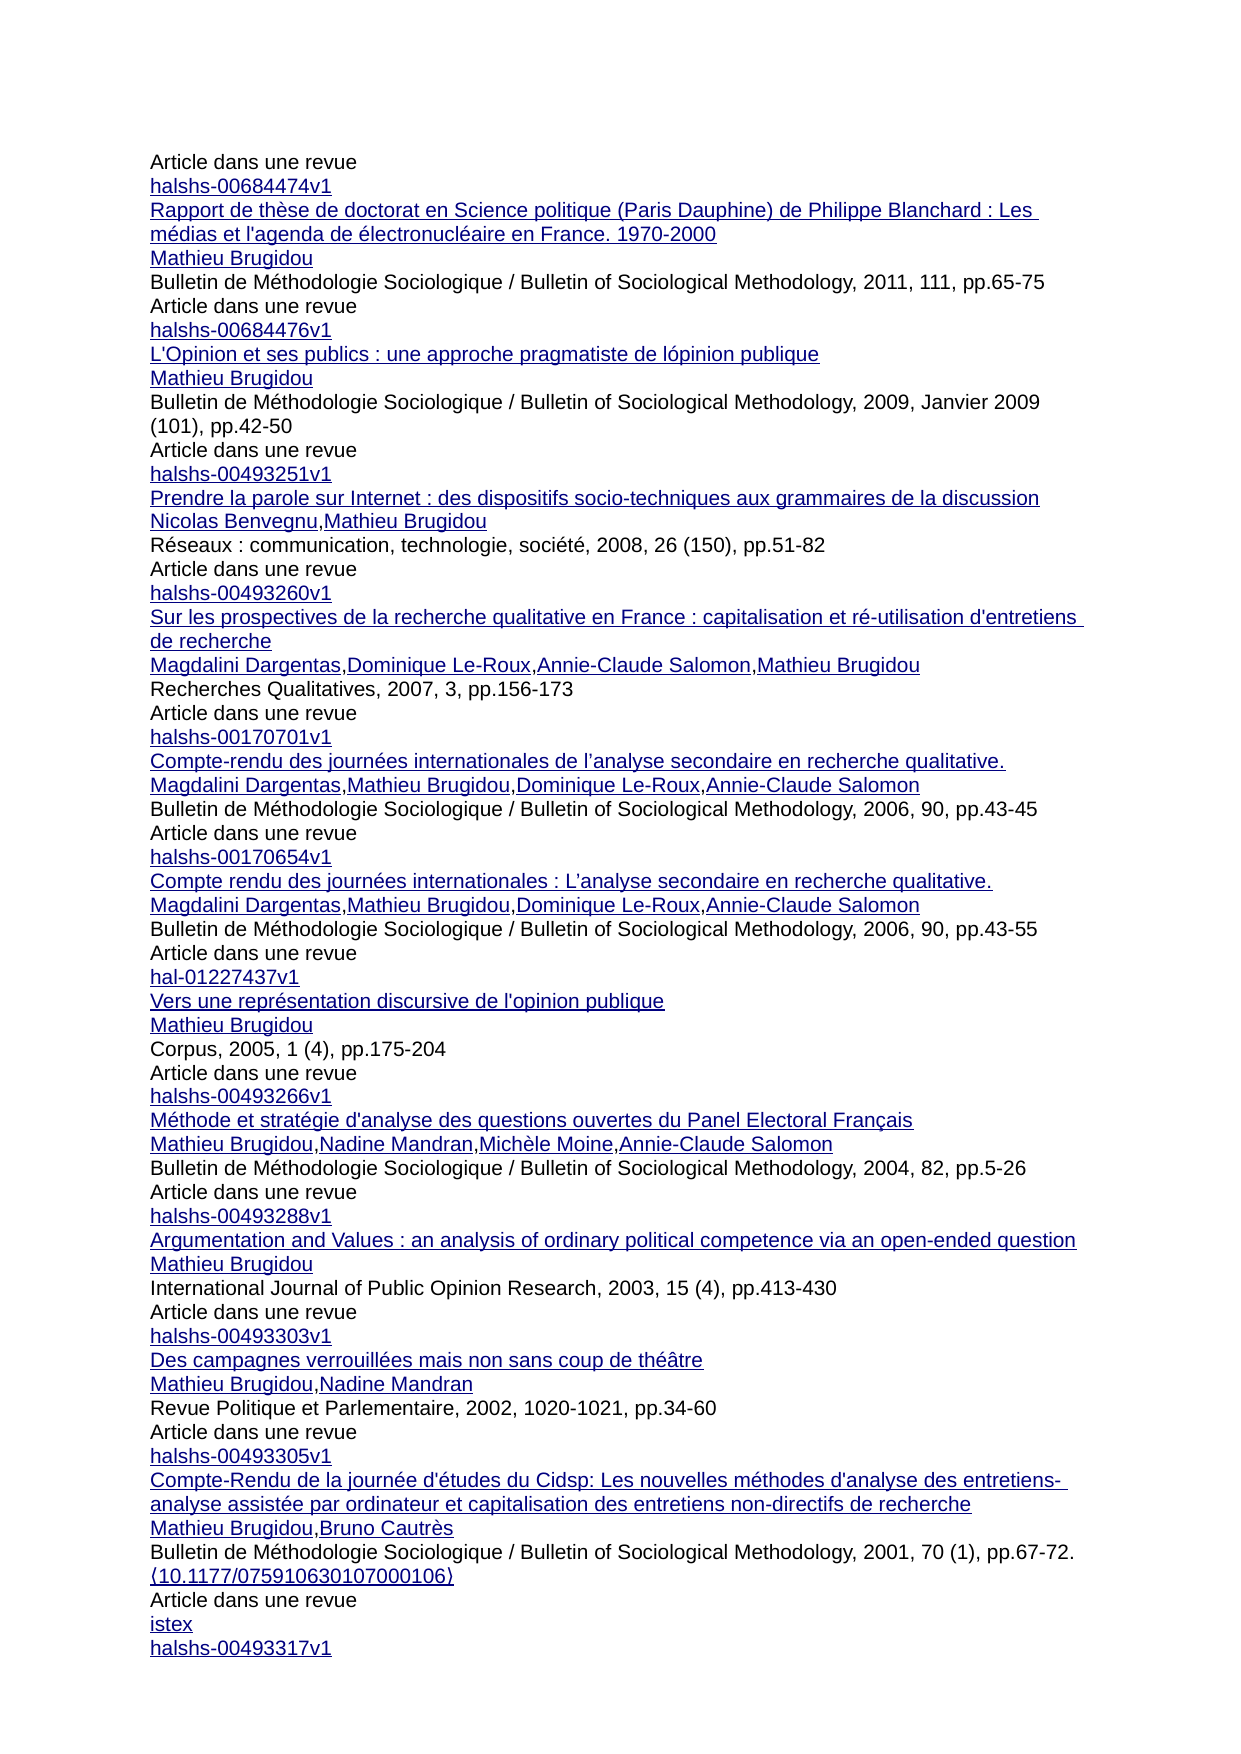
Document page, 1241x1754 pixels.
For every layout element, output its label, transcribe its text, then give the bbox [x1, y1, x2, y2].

table_cell Article dans une revue halshs-00684474v1 [150, 150, 1090, 198]
table_cell Des campagnes verrouillées mais non sans coup de théâtre Mathieu Brugidou,Nadine Mandran Revue Politique et Parlementaire, 2002, 1020-1021, pp.34-60 Article dans une revue halshs-00493305v1 [150, 1348, 1090, 1468]
table_cell Vers une représentation discursive de l'opinion publique Mathieu Brugidou Corpus, 2005, 1 (4), pp.175-204 Article dans une revue halshs-00493266v1 [150, 989, 1090, 1108]
table_cell Rapport de thèse de doctorat en Science politique (Paris Dauphine) de Philippe Blanchard : Les médias et l'agenda de électronucléaire en France. 1970-2000 Mathieu Brugidou Bulletin de Méthodologie Sociologique / Bulletin of Sociological Methodology, 2011, 111, pp.65-75 Article dans une revue halshs-00684476v1 [150, 198, 1090, 342]
table_cell Sur les prospectives de la recherche qualitative en France : capitalisation et ré-utilisation d'entretiens de recherche Magdalini Dargentas,Dominique Le-Roux,Annie-Claude Salomon,Mathieu Brugidou Recherches Qualitatives, 2007, 3, pp.156-173 Article dans une revue halshs-00170701v1 [150, 605, 1090, 749]
table_cell Méthode et stratégie d'analyse des questions ouvertes du Panel Electoral Français Mathieu Brugidou,Nadine Mandran,Michèle Moine,Annie-Claude Salomon Bulletin de Méthodologie Sociologique / Bulletin of Sociological Methodology, 2004, 82, pp.5-26 Article dans une revue halshs-00493288v1 [150, 1108, 1090, 1228]
table_cell Compte-Rendu de la journée d'études du Cidsp: Les nouvelles méthodes d'analyse des entretiens- analyse assistée par ordinateur et capitalisation des entretiens non-directifs de recherche Mathieu Brugidou,Bruno Cautrès Bulletin de Méthodologie Sociologique / Bulletin of Sociological Methodology, 2001, 70 (1), pp.67-72. ⟨10.1177/075910630107000106⟩ Article dans une revue istex halshs-00493317v1 [150, 1468, 1090, 1659]
table_cell L'Opinion et ses publics : une approche pragmatiste de lópinion publique Mathieu Brugidou Bulletin de Méthodologie Sociologique / Bulletin of Sociological Methodology, 2009, Janvier 2009 (101), pp.42-50 Article dans une revue halshs-00493251v1 [150, 342, 1090, 485]
table_cell Compte rendu des journées internationales : L’analyse secondaire en recherche qualitative. Magdalini Dargentas,Mathieu Brugidou,Dominique Le-Roux,Annie-Claude Salomon Bulletin de Méthodologie Sociologique / Bulletin of Sociological Methodology, 2006, 90, pp.43-55 Article dans une revue hal-01227437v1 [150, 869, 1090, 988]
table_cell Compte-rendu des journées internationales de l’analyse secondaire en recherche qualitative. Magdalini Dargentas,Mathieu Brugidou,Dominique Le-Roux,Annie-Claude Salomon Bulletin de Méthodologie Sociologique / Bulletin of Sociological Methodology, 2006, 90, pp.43-45 Article dans une revue halshs-00170654v1 [150, 749, 1090, 869]
table_cell Prendre la parole sur Internet : des dispositifs socio-techniques aux grammaires de la discussion Nicolas Benvegnu,Mathieu Brugidou Réseaux : communication, technologie, société, 2008, 26 (150), pp.51-82 Article dans une revue halshs-00493260v1 [150, 485, 1090, 605]
table_cell Argumentation and Values : an analysis of ordinary political competence via an open-ended question Mathieu Brugidou International Journal of Public Opinion Research, 2003, 15 (4), pp.413-430 Article dans une revue halshs-00493303v1 [150, 1228, 1090, 1348]
